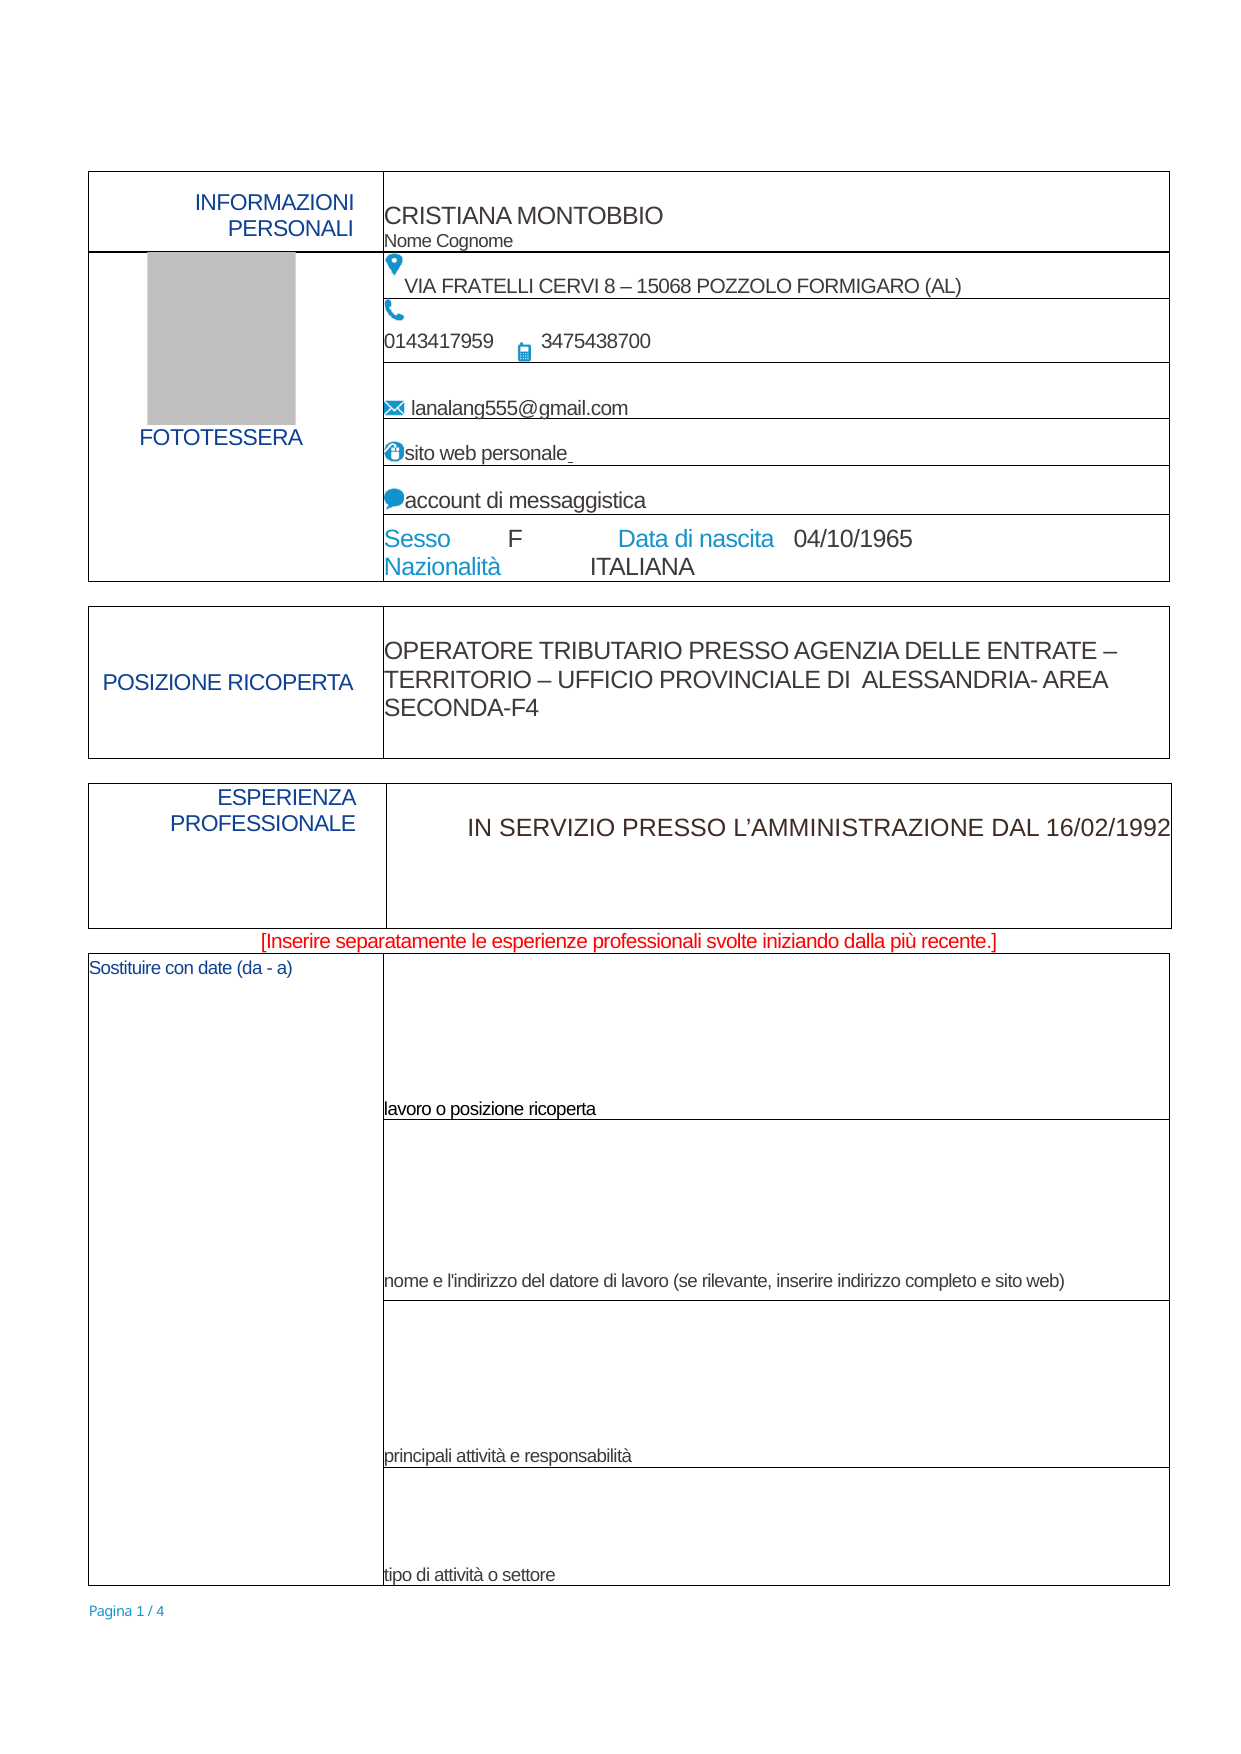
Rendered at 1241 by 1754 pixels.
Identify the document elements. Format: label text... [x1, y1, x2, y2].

table_cell tipo di attività o settore [384, 1468, 1169, 1585]
text [Inserire separatamente le esperienze professionali svolte iniziando dalla più recente.] [88, 929, 1169, 953]
table_header ESPERIENZA PROFESSIONALE [89, 784, 386, 928]
table_header POSIZIONE RICOPERTA [89, 607, 383, 758]
table_header IN SERVIZIO PRESSO L’AMMINISTRAZIONE DAL 16/02/1992 [387, 784, 1171, 928]
table_cell nome e l'indirizzo del datore di lavoro (se rilevante, inserire indirizzo completo e sito web) [384, 1120, 1169, 1300]
table_cell fototessera [89, 253, 383, 581]
table_header CRISTIANA MONTOBBIO Nome Cognome [384, 172, 1169, 251]
table_header Sostituire con date (da - a) [89, 954, 383, 1585]
table_header lavoro o posizione ricoperta [384, 954, 1169, 1119]
table_cell VIA FRATELLI CERVI 8 – 15068 POZZOLO FORMIGARO (AL) [384, 253, 1169, 298]
table_cell sito web personale [384, 419, 1169, 465]
table_cell lanalang555@gmail.com [384, 363, 1169, 418]
table_header INFORMAZIONI PERSONALI [89, 172, 383, 251]
table_cell principali attività e responsabilità [384, 1301, 1169, 1467]
table_header OPERATORE TRIBUTARIO PRESSO AGENZIA DELLE ENTRATE – TERRITORIO – UFFICIO PROVINCIALE DI ALESSANDRIA- AREA SECONDA-F4 [384, 607, 1169, 758]
table_cell 0143417959 3475438700 [384, 299, 1169, 362]
table_cell Sesso F Data di nascita 04/10/1965 Nazionalità ITALIANA [384, 515, 1169, 581]
table_cell account di messaggistica [384, 466, 1169, 514]
